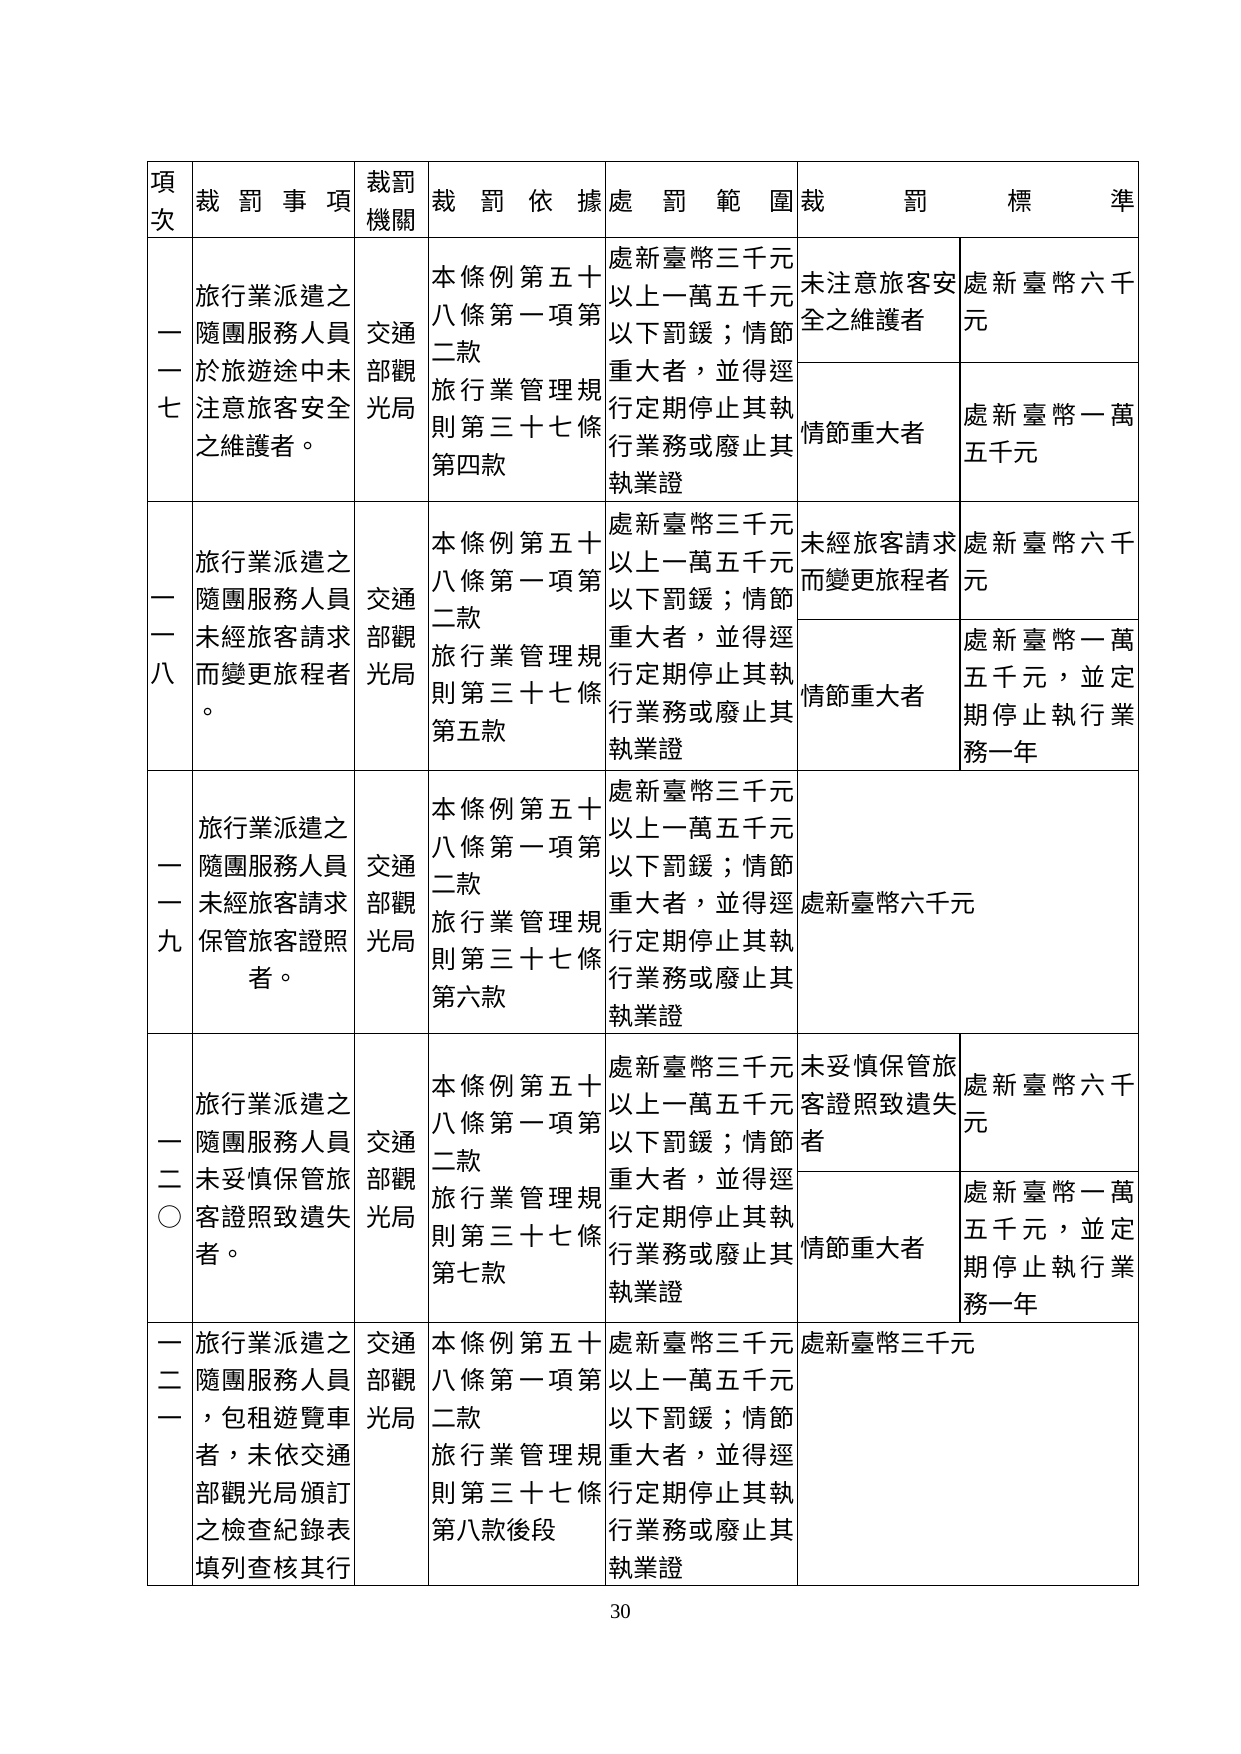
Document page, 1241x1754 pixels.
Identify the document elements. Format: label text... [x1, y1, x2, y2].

table_cell 本條例第五十八條第一項第二款 旅行業管理規則第三十七條第七款 [429, 1034, 605, 1322]
table_cell 本條例第五十八條第一項第二款 旅行業管理規則第三十七條第六款 [429, 771, 605, 1033]
table_cell 一一七 [148, 238, 192, 501]
table_cell 旅行業派遣之隨團服務人員未妥慎保管旅客證照致遺失者。 [193, 1034, 354, 1322]
table_cell 情節重大者 [798, 1172, 959, 1322]
table_cell 處新臺幣三千元以上一萬五千元以下罰鍰；情節重大者，並得逕行定期停止其執行業務或廢止其執業證 [606, 771, 797, 1033]
table_cell 旅行業派遣之隨團服務人員於旅遊途中未注意旅客安全之維護者。 [193, 238, 354, 501]
table_cell 交通部觀光局 [355, 1034, 428, 1322]
table_cell 處新臺幣三千元以上一萬五千元以下罰鍰；情節重大者，並得逕行定期停止其執行業務或廢止其執業證 [606, 1323, 797, 1585]
table_header 裁罰事項 [193, 162, 354, 237]
table_cell 情節重大者 [798, 363, 959, 501]
table_header 裁罰機關 [355, 162, 428, 237]
table_cell 旅行業派遣之隨團服務人員未經旅客請求保管旅客證照者。 [193, 771, 354, 1033]
table_cell 處新臺幣三千元以上一萬五千元以下罰鍰；情節重大者，並得逕行定期停止其執行業務或廢止其執業證 [606, 502, 797, 769]
table_cell 處新臺幣一萬五千元，並定期停止執行業務一年 [961, 620, 1138, 769]
table_cell 交通部觀光局 [355, 771, 428, 1033]
table_cell 處新臺幣三千元 [798, 1323, 1138, 1585]
table_cell 處新臺幣六千元 [961, 502, 1138, 618]
table_cell 一一九 [148, 771, 192, 1033]
table_header 裁罰依據 [429, 162, 605, 237]
table_cell 交通部觀光局 [355, 1323, 428, 1585]
table_cell 一一八 [148, 502, 192, 769]
table_cell 本條例第五十八條第一項第二款 旅行業管理規則第三十七條第五款 [429, 502, 605, 769]
table_header 裁罰標準 [798, 162, 1138, 237]
table_cell 旅行業派遣之隨團服務人員未經旅客請求而變更旅程者。 [193, 502, 354, 769]
table_cell 本條例第五十八條第一項第二款 旅行業管理規則第三十七條第四款 [429, 238, 605, 501]
table_cell 處新臺幣一萬五千元，並定期停止執行業務一年 [961, 1172, 1138, 1322]
table_header 處罰範圍 [606, 162, 797, 237]
table_cell 處新臺幣三千元以上一萬五千元以下罰鍰；情節重大者，並得逕行定期停止其執行業務或廢止其執業證 [606, 238, 797, 501]
table_cell 本條例第五十八條第一項第二款 旅行業管理規則第三十七條第八款後段 [429, 1323, 605, 1585]
table_cell 一二一 [148, 1323, 192, 1585]
table_header 項次 [148, 162, 192, 237]
table_cell 未經旅客請求而變更旅程者 [798, 502, 959, 618]
table_cell 處新臺幣六千元 [961, 238, 1138, 362]
table_cell 交通部觀光局 [355, 502, 428, 769]
table_cell 未注意旅客安全之維護者 [798, 238, 959, 362]
table_cell 處新臺幣一萬五千元 [961, 363, 1138, 501]
table_cell 一二○ [148, 1034, 192, 1322]
table_cell 處新臺幣六千元 [798, 771, 1138, 1033]
table_cell 旅行業派遣之隨團服務人員，包租遊覽車者，未依交通部觀光局頒訂之檢查紀錄表填列查核其行 [193, 1323, 354, 1585]
table_cell 情節重大者 [798, 620, 959, 769]
table_cell 處新臺幣三千元以上一萬五千元以下罰鍰；情節重大者，並得逕行定期停止其執行業務或廢止其執業證 [606, 1034, 797, 1322]
table_cell 處新臺幣六千元 [961, 1034, 1138, 1171]
table_cell 交通部觀光局 [355, 238, 428, 501]
table_cell 未妥慎保管旅客證照致遺失者 [798, 1034, 959, 1171]
